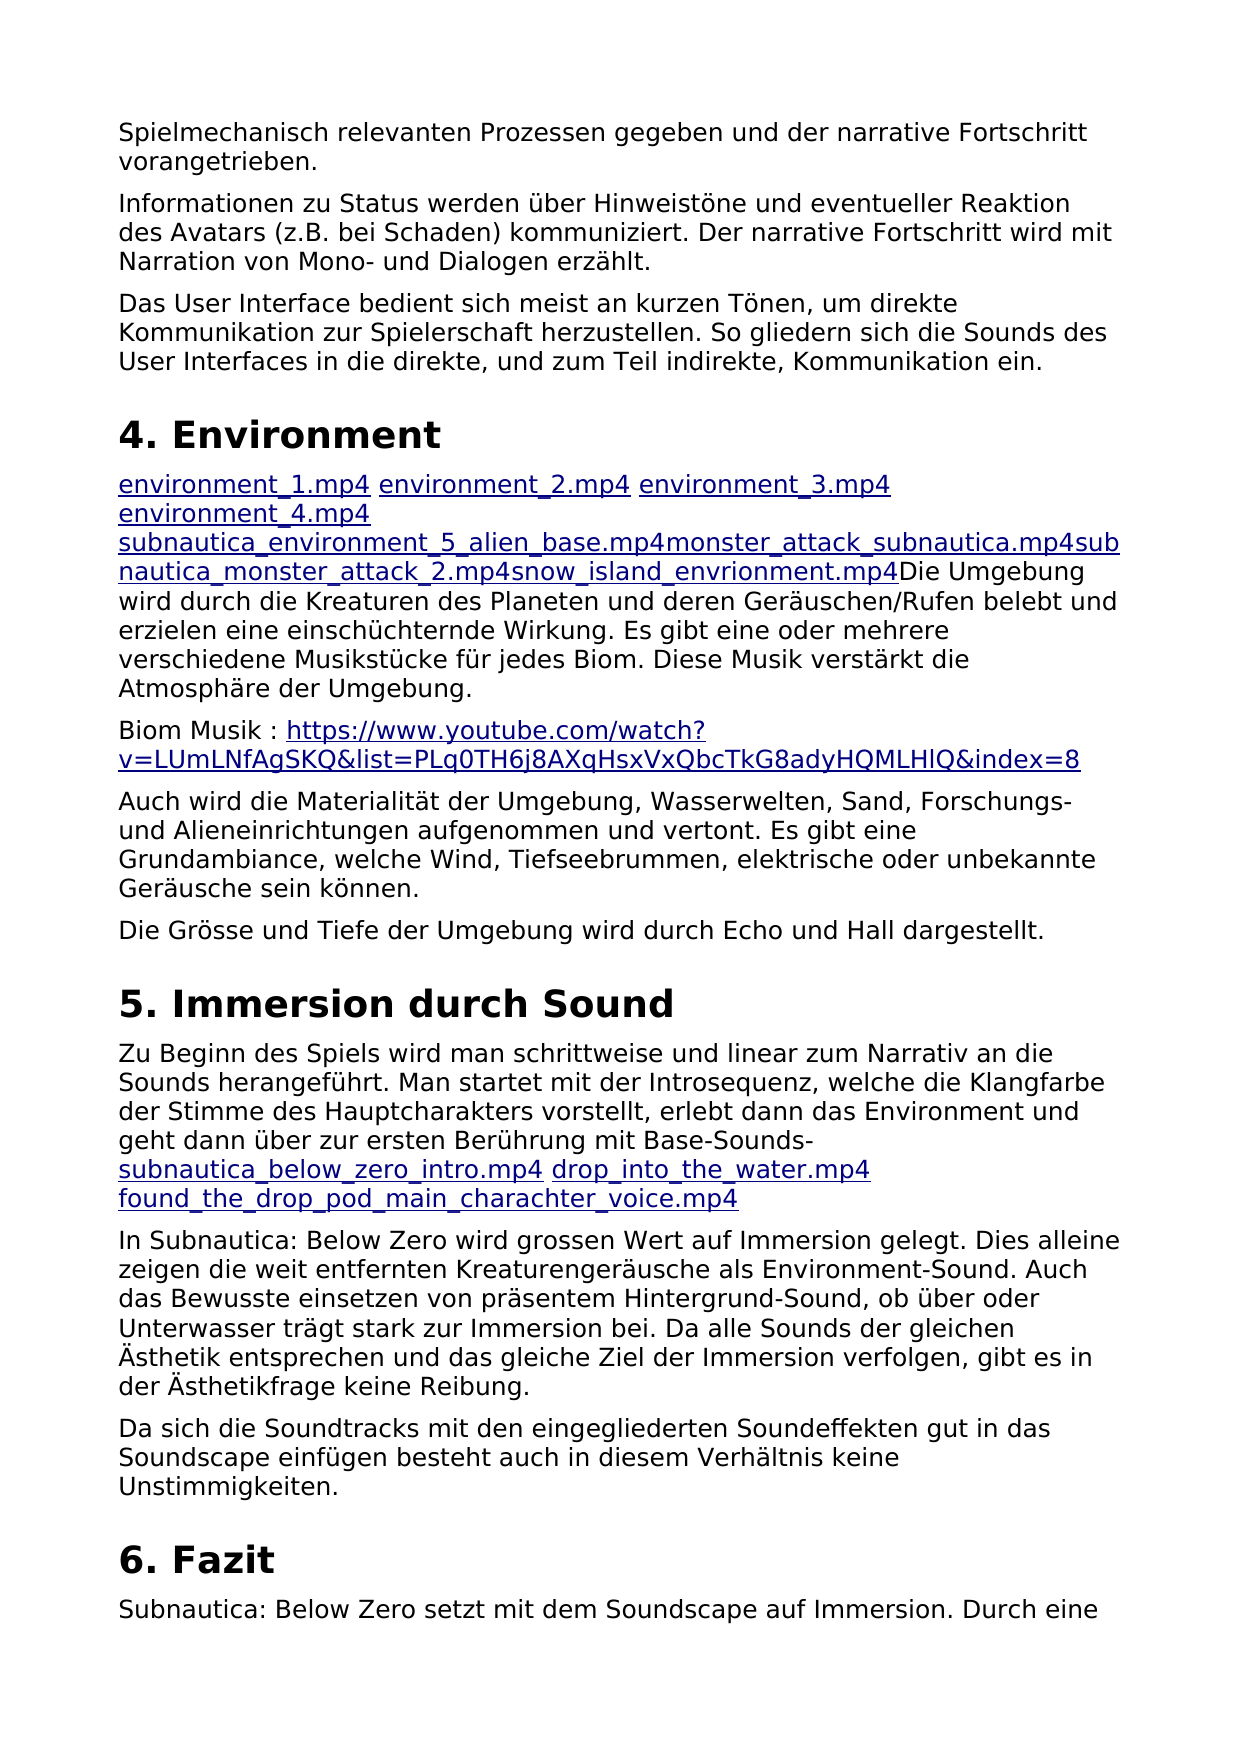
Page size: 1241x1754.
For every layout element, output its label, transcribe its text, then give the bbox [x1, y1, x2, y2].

text Zu Beginn des Spiels wird man schrittweise und linear zum Narrativ an die Sounds herangeführt. Man startet mit der Introsequenz, welche die Klangfarbe der Stimme des Hauptcharakters vorstellt, erlebt dann das Environment und geht dann über zur ersten Berührung mit Base-Sounds-subnautica_below_zero_intro.mp4 drop_into_the_water.mp4 found_the_drop_pod_main_charachter_voice.mp4 [118, 1039, 1122, 1214]
text In Subnautica: Below Zero wird grossen Wert auf Immersion gelegt. Dies alleine zeigen die weit entfernten Kreaturengeräusche als Environment-Sound. Auch das Bewusste einsetzen von präsentem Hintergrund-Sound, ob über oder Unterwasser trägt stark zur Immersion bei. Da alle Sounds der gleichen Ästhetik entsprechen und das gleiche Ziel der Immersion verfolgen, gibt es in der Ästhetikfrage keine Reibung. [118, 1226, 1122, 1401]
text environment_1.mp4 environment_2.mp4 environment_3.mp4 environment_4.mp4 subnautica_environment_5_alien_base.mp4monster_attack_subnautica.mp4subnautica_monster_attack_2.mp4snow_island_envrionment.mp4Die Umgebung wird durch die Kreaturen des Planeten und deren Geräuschen/Rufen belebt und erzielen eine einschüchternde Wirkung. Es gibt eine oder mehrere verschiedene Musikstücke für jedes Biom. Diese Musik verstärkt die Atmosphäre der Umgebung. [118, 470, 1122, 703]
subtitle 6. Fazit [118, 1539, 1122, 1582]
subtitle 4. Environment [118, 414, 1122, 458]
text Subnautica: Below Zero setzt mit dem Soundscape auf Immersion. Durch eine [118, 1595, 1122, 1624]
text Das User Interface bedient sich meist an kurzen Tönen, um direkte Kommunikation zur Spielerschaft herzustellen. So gliedern sich die Sounds des User Interfaces in die direkte, und zum Teil indirekte, Kommunikation ein. [118, 289, 1122, 376]
subtitle 5. Immersion durch Sound [118, 983, 1122, 1026]
text Informationen zu Status werden über Hinweistöne und eventueller Reaktion des Avatars (z.B. bei Schaden) kommuniziert. Der narrative Fortschritt wird mit Narration von Mono- und Dialogen erzählt. [118, 189, 1122, 276]
text Biom Musik : https://www.youtube.com/watch?v=LUmLNfAgSKQ&list=PLq0TH6j8AXqHsxVxQbcTkG8adyHQMLHlQ&index=8 [118, 716, 1122, 774]
text Die Grösse und Tiefe der Umgebung wird durch Echo und Hall dargestellt. [118, 916, 1122, 945]
text Auch wird die Materialität der Umgebung, Wasserwelten, Sand, Forschungs- und Alieneinrichtungen aufgenommen und vertont. Es gibt eine Grundambiance, welche Wind, Tiefseebrummen, elektrische oder unbekannte Geräusche sein können. [118, 787, 1122, 903]
text Spielmechanisch relevanten Prozessen gegeben und der narrative Fortschritt vorangetrieben. [118, 118, 1122, 176]
text Da sich die Soundtracks mit den eingegliederten Soundeffekten gut in das Soundscape einfügen besteht auch in diesem Verhältnis keine Unstimmigkeiten. [118, 1414, 1122, 1501]
